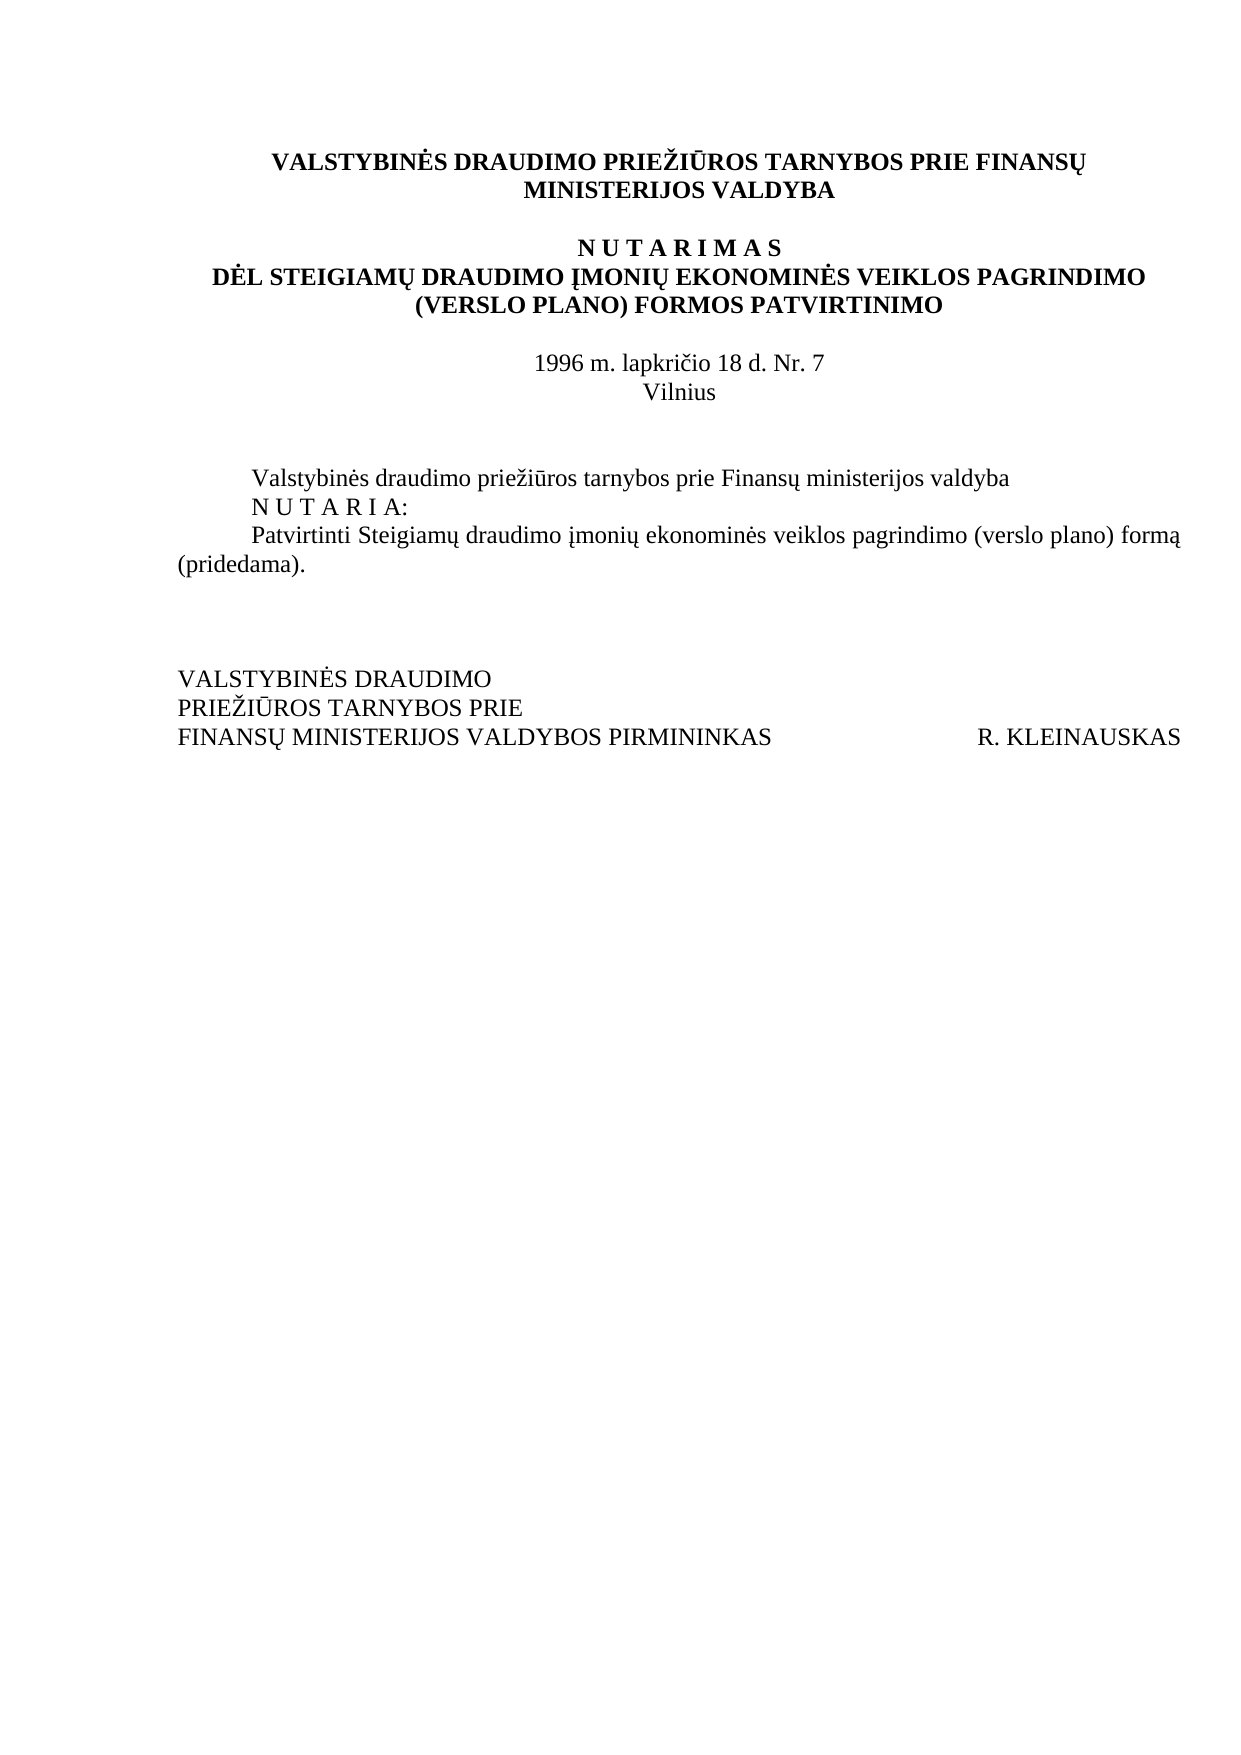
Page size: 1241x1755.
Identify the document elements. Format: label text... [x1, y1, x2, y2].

text NUTARIA: [177, 492, 1181, 521]
text N U T A R I M A S [177, 233, 1181, 262]
text 1996 m. lapkričio 18 d. Nr. 7 [177, 348, 1181, 377]
text FINANSŲ MINISTERIJOS VALDYBos PIRMININKAS R. KLEINAUSKAS [177, 722, 1181, 751]
text VALSTYBINĖS DRAUDIMO PRIEŽIŪROS TARNYBOS PRIE FINANSŲ MINISTERIJOS VALDYBA [177, 147, 1181, 204]
text Vilnius [177, 377, 1181, 406]
text VALSTYBINĖS DRAUDIMO [177, 664, 1181, 693]
text Patvirtinti Steigiamų draudimo įmonių ekonominės veiklos pagrindimo (verslo plano) formą (pridedama). [177, 521, 1181, 578]
text DĖL STEIGIAMŲ DRAUDIMO ĮMONIŲ EKONOMINĖS VEIKLOS PAGRINDIMO (VERSLO PLANO) FORMOS PATVIRTINIMO [177, 262, 1181, 319]
text PRIEŽIŪROS TARNYBOS PRIE [177, 693, 1181, 722]
text Valstybinės draudimo priežiūros tarnybos prie Finansų ministerijos valdyba [177, 463, 1181, 492]
